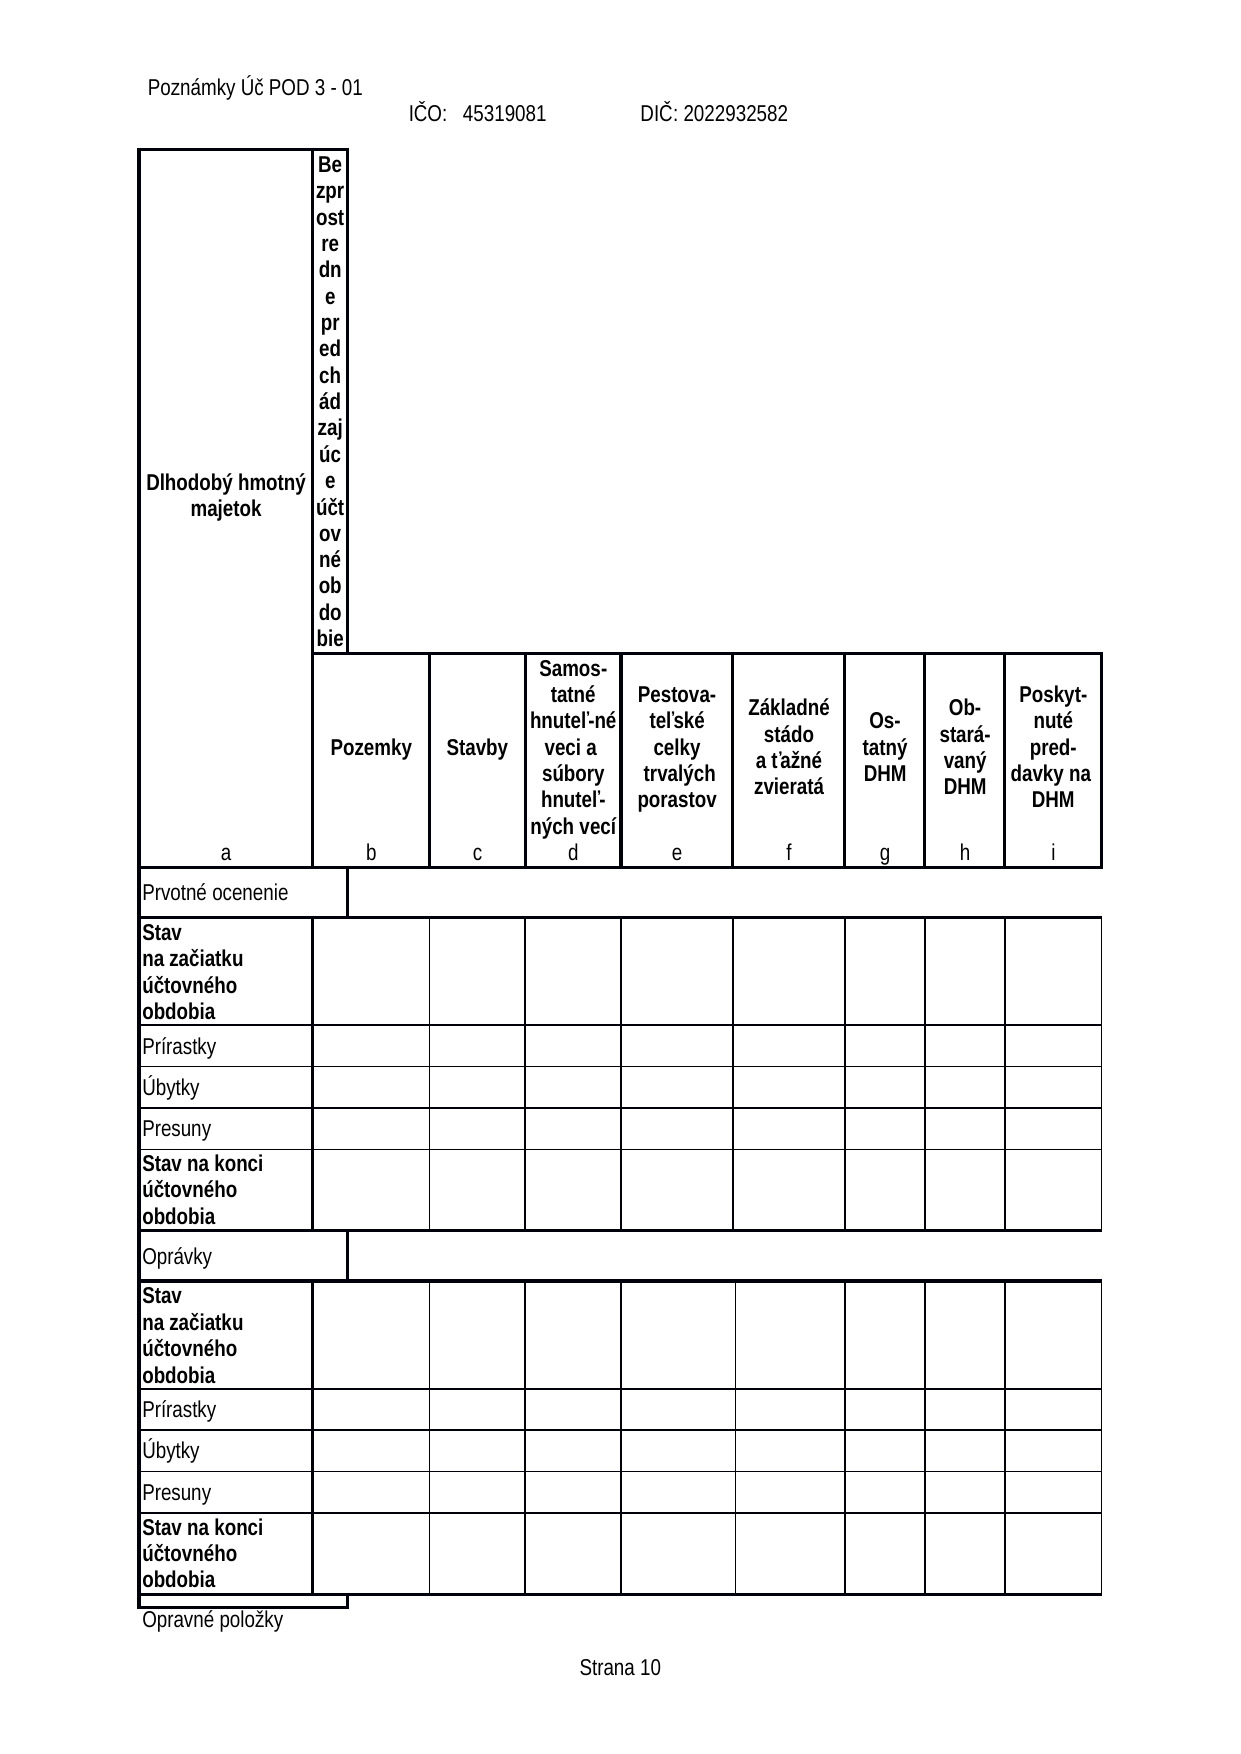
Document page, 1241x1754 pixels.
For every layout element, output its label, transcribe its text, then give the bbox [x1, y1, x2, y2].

table_cell [1006, 1067, 1101, 1107]
table_cell [622, 919, 732, 1024]
table_cell [846, 1514, 924, 1593]
table_cell Poskyt-nuté pred-davky na DHM [1006, 655, 1100, 839]
table_cell a [141, 839, 311, 866]
table_cell [430, 1283, 524, 1388]
table_cell [734, 1150, 844, 1229]
table_cell [430, 919, 524, 1024]
table_cell [926, 919, 1004, 1024]
table_cell [430, 1067, 524, 1107]
table_cell [1006, 1472, 1101, 1512]
table_cell Os-tatný DHM [846, 655, 923, 839]
table_cell [926, 1514, 1004, 1593]
table_cell [622, 1390, 735, 1429]
table_cell g [846, 839, 923, 866]
table_cell [430, 1109, 524, 1148]
table_cell Presuny [141, 1109, 311, 1148]
table_cell [622, 1283, 735, 1388]
table_cell [526, 919, 620, 1024]
table_cell [314, 1283, 429, 1388]
table_cell [430, 1390, 524, 1429]
table_cell [622, 1067, 732, 1107]
table_cell f [734, 839, 843, 866]
table_cell [430, 1514, 524, 1593]
table_cell [526, 1026, 620, 1066]
table_cell [430, 1150, 524, 1229]
table_cell [846, 1067, 924, 1107]
table_cell [1006, 1026, 1101, 1066]
table_cell [734, 919, 844, 1024]
table_cell Prírastky [141, 1390, 311, 1429]
table_cell [314, 919, 429, 1024]
table_cell [926, 1283, 1004, 1388]
table_cell Stav na konci účtovného obdobia [141, 1514, 311, 1593]
table_cell [734, 1109, 844, 1148]
table_cell [734, 1026, 844, 1066]
table_cell [314, 1514, 429, 1593]
table_cell Stav na začiatku účtovného obdobia [141, 1283, 311, 1388]
table_header Bezprostredne predchádzajúce účtovné obdobie [314, 151, 346, 652]
table_cell [314, 1026, 429, 1066]
table_cell Prírastky [141, 1026, 311, 1066]
table_cell Stav na konci účtovného obdobia [141, 1150, 311, 1229]
table_cell Základné stádo a ťažné zvieratá [734, 655, 843, 839]
table_cell [926, 1390, 1004, 1429]
table_cell Úbytky [141, 1431, 311, 1471]
table_cell [622, 1150, 732, 1229]
table_cell [926, 1472, 1004, 1512]
table_cell [846, 1390, 924, 1429]
table_cell [734, 1067, 844, 1107]
table_cell [314, 1067, 429, 1107]
table_cell [526, 1109, 620, 1148]
table_cell [526, 1472, 620, 1512]
table_cell [926, 1067, 1004, 1107]
table_cell [1006, 1431, 1101, 1471]
table_cell [846, 1431, 924, 1471]
table_cell [1006, 1150, 1101, 1229]
table_cell [622, 1109, 732, 1148]
table_cell Opravné položky [141, 1596, 346, 1606]
table_cell [526, 1283, 620, 1388]
table_cell [1006, 1514, 1101, 1593]
table_cell Úbytky [141, 1067, 311, 1107]
table_cell [430, 1431, 524, 1471]
table_cell Samos-tatné hnuteľ-né veci a súbory hnuteľ-ných vecí [527, 655, 619, 839]
table_cell Pestova-teľské celky trvalých porastov [623, 655, 731, 839]
table_cell [526, 1390, 620, 1429]
table_cell [846, 1026, 924, 1066]
table_cell [622, 1472, 735, 1512]
table_cell [1006, 919, 1101, 1024]
table_cell [736, 1472, 844, 1512]
table_cell [430, 1026, 524, 1066]
table_cell [846, 1283, 924, 1388]
table_cell [926, 1431, 1004, 1471]
table_cell [314, 1390, 429, 1429]
table_cell b [314, 839, 428, 866]
table_cell [314, 1150, 429, 1229]
table_cell [526, 1431, 620, 1471]
table_cell Prvotné ocenenie [141, 869, 346, 916]
table_cell [526, 1150, 620, 1229]
table_cell [622, 1514, 735, 1593]
table_cell Stav na začiatku účtovného obdobia [141, 919, 311, 1024]
table_cell [846, 1472, 924, 1512]
table_cell [526, 1067, 620, 1107]
table_cell Ob-stará-vaný DHM [926, 655, 1003, 839]
table_cell c [431, 839, 524, 866]
table_cell [526, 1514, 620, 1593]
table_cell [736, 1283, 844, 1388]
table_cell [846, 919, 924, 1024]
table_cell [736, 1390, 844, 1429]
table_header Dlhodobý hmotný majetok [141, 151, 311, 839]
table_cell [736, 1431, 844, 1471]
table_cell [430, 1472, 524, 1512]
table_cell [736, 1514, 844, 1593]
table_cell e [623, 839, 731, 866]
table_cell [846, 1150, 924, 1229]
table_cell h [926, 839, 1003, 866]
table_cell [926, 1109, 1004, 1148]
table_cell Presuny [141, 1472, 311, 1512]
table_cell [622, 1026, 732, 1066]
table_cell [314, 1472, 429, 1512]
table_cell Stavby [431, 655, 524, 839]
table_cell [1006, 1390, 1101, 1429]
table_cell [846, 1109, 924, 1148]
table_cell [1006, 1109, 1101, 1148]
table_cell [926, 1026, 1004, 1066]
table_cell d [527, 839, 619, 866]
table_cell i [1006, 839, 1100, 866]
table_cell [1006, 1283, 1101, 1388]
table_cell [314, 1109, 429, 1148]
table_cell Pozemky [314, 655, 428, 839]
table_cell [926, 1150, 1004, 1229]
table_cell Oprávky [141, 1232, 346, 1279]
table_cell [622, 1431, 735, 1471]
table_cell [314, 1431, 429, 1471]
